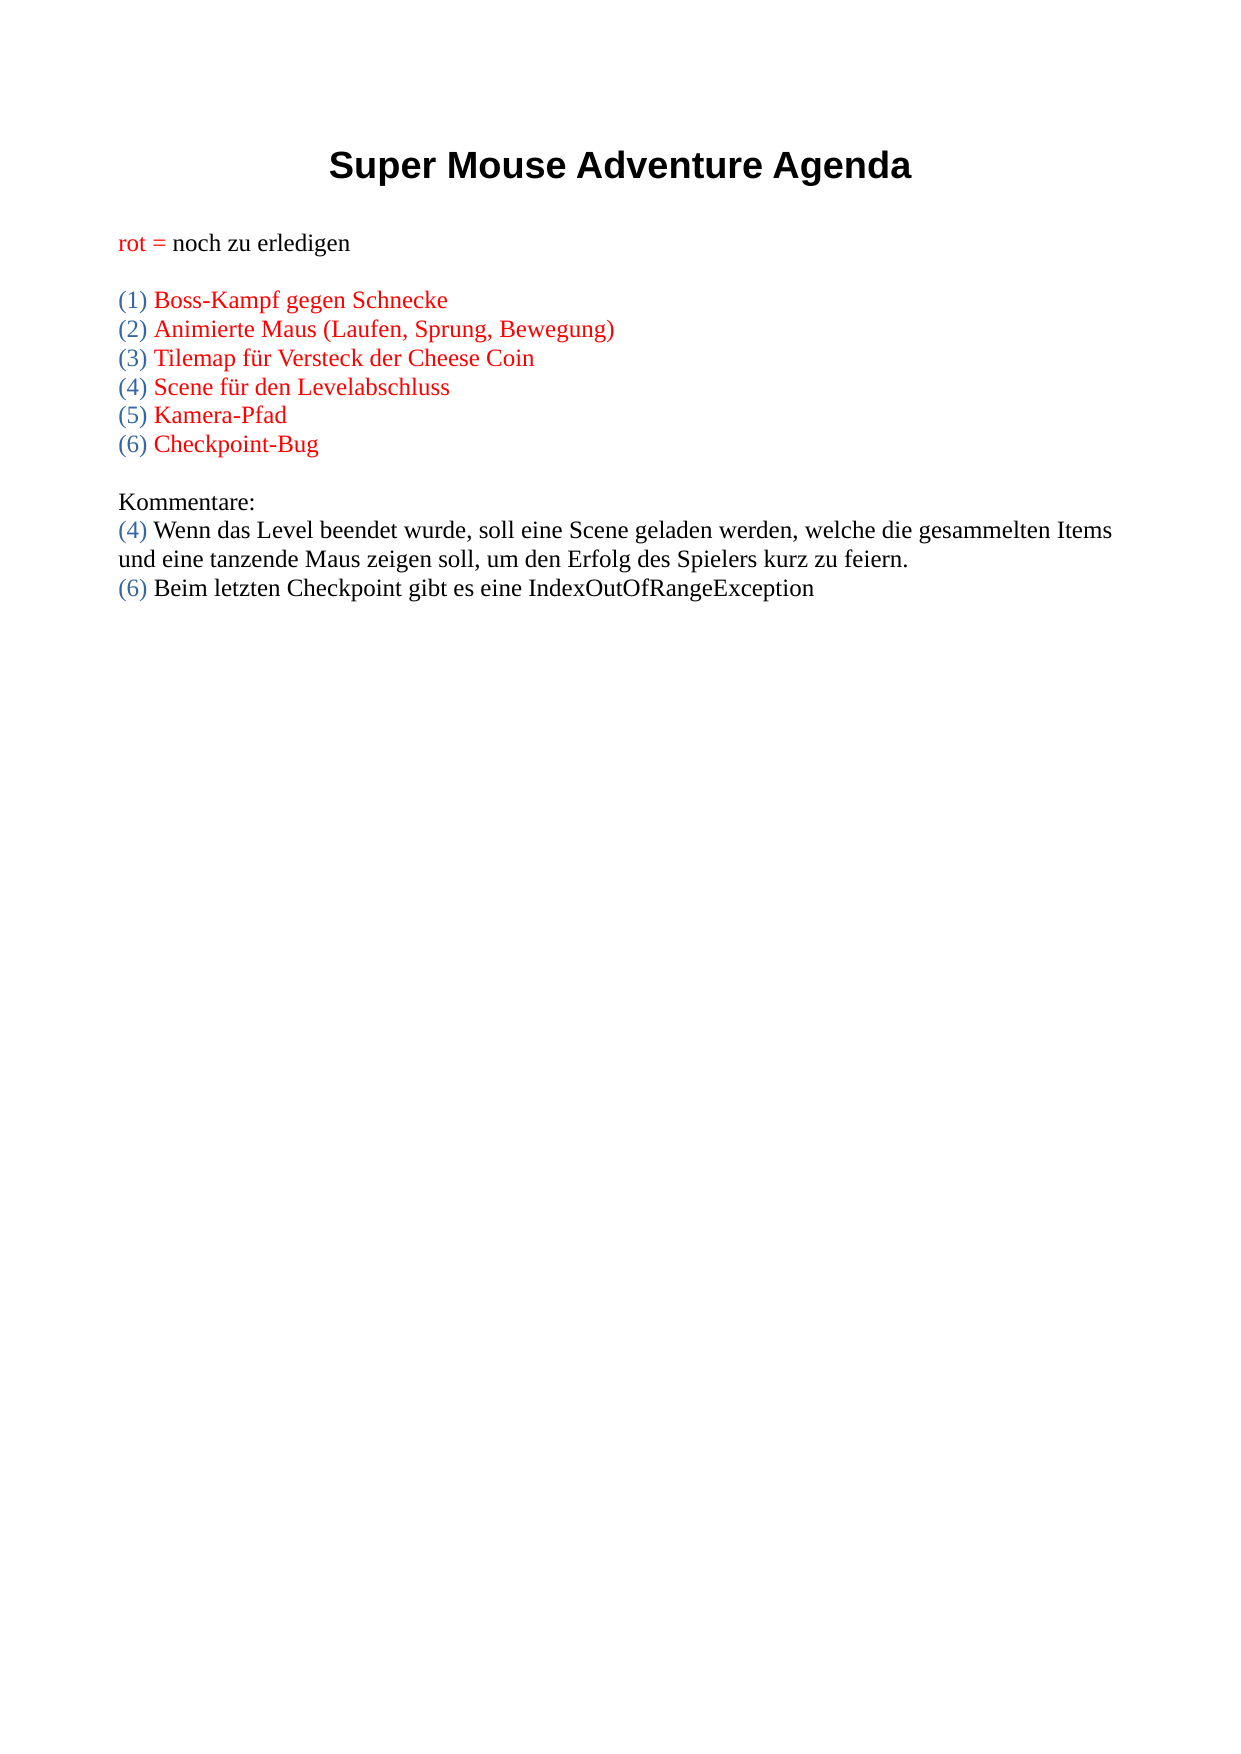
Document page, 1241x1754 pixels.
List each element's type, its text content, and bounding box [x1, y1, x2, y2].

text (4) Wenn das Level beendet wurde, soll eine Scene geladen werden, welche die gesammelten Items und eine tanzende Maus zeigen soll, um den Erfolg des Spielers kurz zu feiern. [118, 516, 1122, 573]
text Kommentare: [118, 487, 1122, 516]
text (6) Beim letzten Checkpoint gibt es eine IndexOutOfRangeException [118, 573, 1122, 602]
text (2) Animierte Maus (Laufen, Sprung, Bewegung) [118, 314, 1122, 343]
text (6) Checkpoint-Bug [118, 429, 1122, 458]
text rot = noch zu erledigen [118, 228, 1122, 257]
text (5) Kamera-Pfad [118, 401, 1122, 429]
text (3) Tilemap für Versteck der Cheese Coin [118, 343, 1122, 372]
text (1) Boss-Kampf gegen Schnecke [118, 286, 1122, 314]
subtitle Super Mouse Adventure Agenda [118, 143, 1122, 187]
text (4) Scene für den Levelabschluss [118, 372, 1122, 401]
